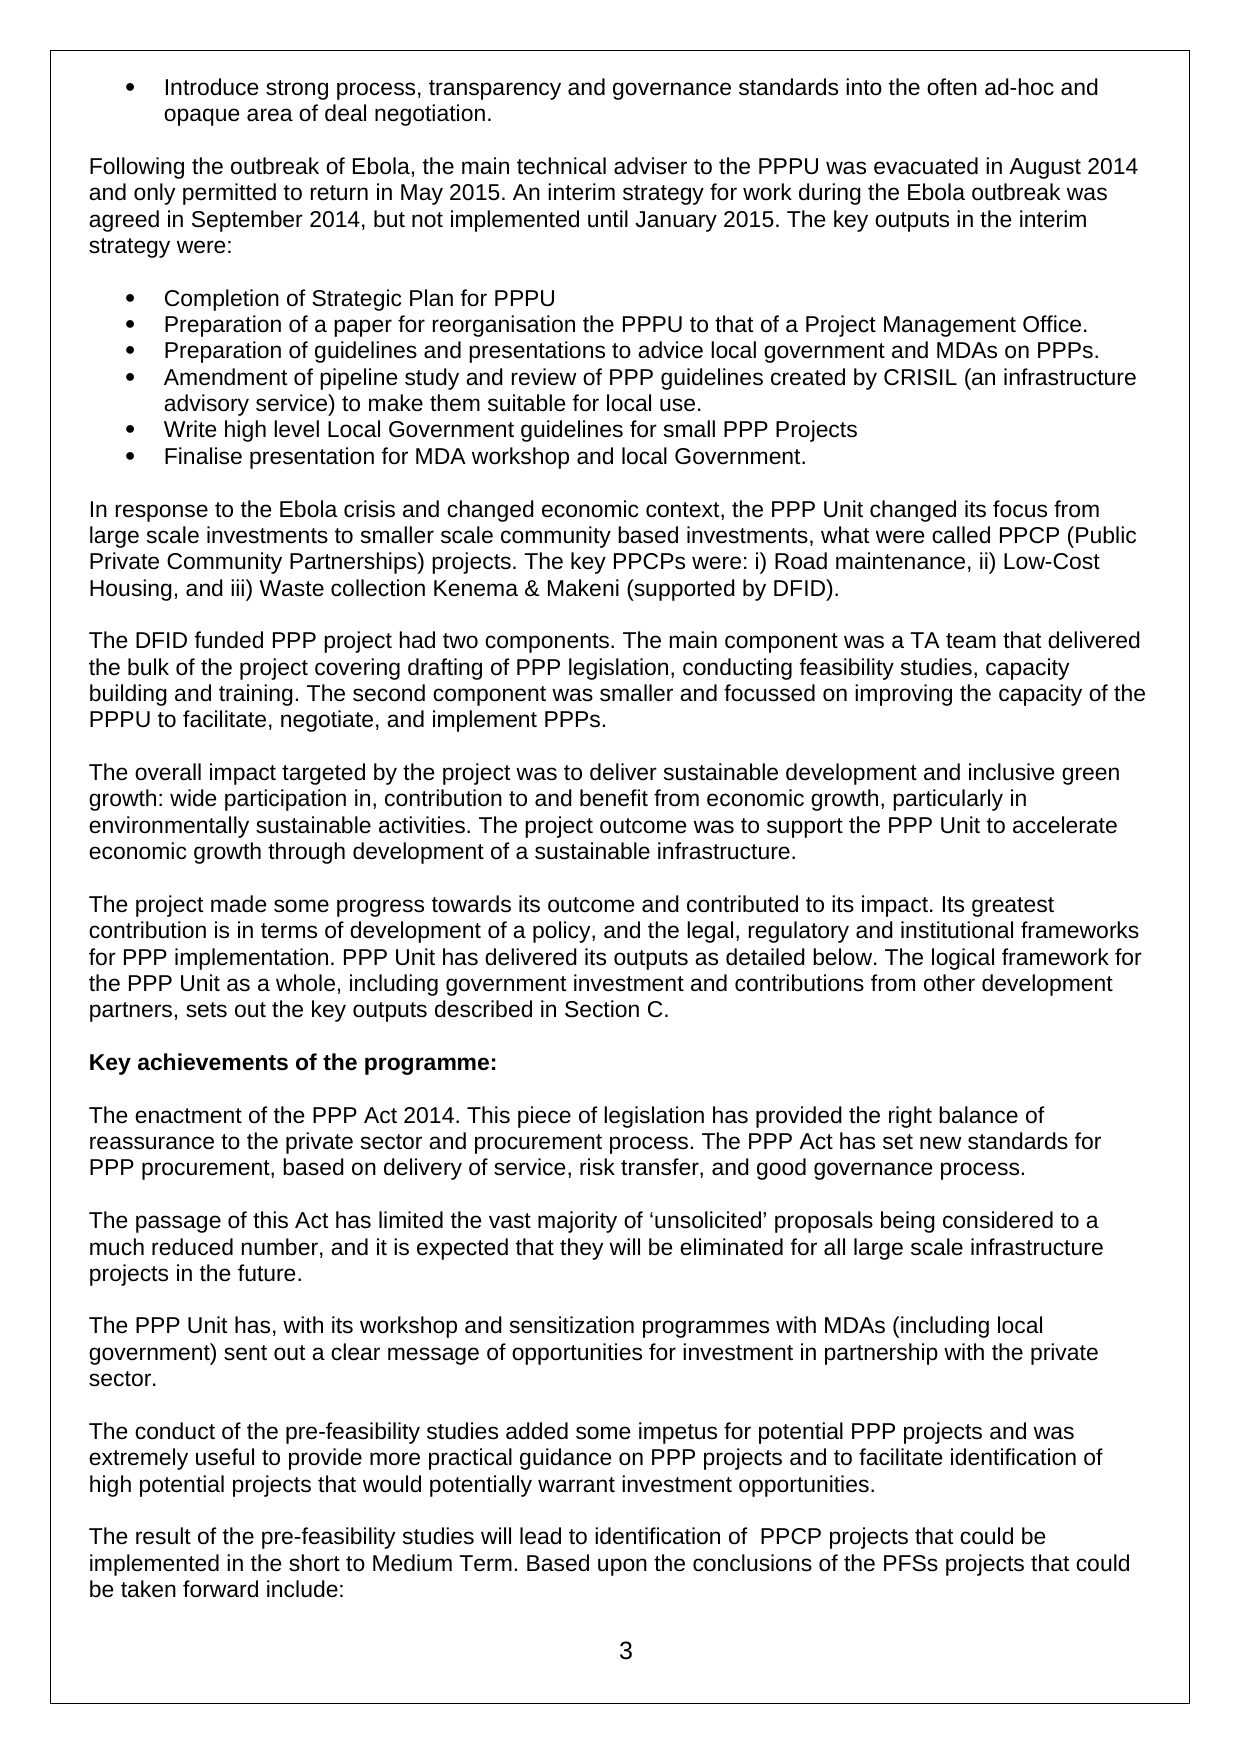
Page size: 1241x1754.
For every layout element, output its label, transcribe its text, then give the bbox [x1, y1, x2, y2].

text The enactment of the PPP Act 2014. This piece of legislation has provided the right balance of reassurance to the private sector and procurement process. The PPP Act has set new standards for PPP procurement, based on delivery of service, risk transfer, and good governance process. [89, 1102, 1152, 1181]
list Preparation of a paper for reorganisation the PPPU to that of a Project Management Office. [126, 311, 1152, 337]
list Amendment of pipeline study and review of PPP guidelines created by CRISIL (an infrastructure advisory service) to make them suitable for local use. [126, 364, 1152, 416]
list Finalise presentation for MDA workshop and local Government. [126, 443, 1152, 469]
text The passage of this Act has limited the vast majority of ‘unsolicited’ proposals being considered to a much reduced number, and it is expected that they will be eliminated for all large scale infrastructure projects in the future. [89, 1207, 1152, 1286]
text The result of the pre-feasibility studies will lead to identification of PPCP projects that could be implemented in the short to Medium Term. Based upon the conclusions of the PFSs projects that could be taken forward include: [89, 1523, 1152, 1602]
list Preparation of guidelines and presentations to advice local government and MDAs on PPPs. [126, 337, 1152, 364]
text The project made some progress towards its outcome and contributed to its impact. Its greatest contribution is in terms of development of a policy, and the legal, regulatory and institutional frameworks for PPP implementation. PPP Unit has delivered its outputs as detailed below. The logical framework for the PPP Unit as a whole, including government investment and contributions from other development partners, sets out the key outputs described in Section C. [89, 891, 1152, 1023]
text Key achievements of the programme: [89, 1049, 1152, 1075]
text Following the outbreak of Ebola, the main technical adviser to the PPPU was evacuated in August 2014 and only permitted to return in May 2015. An interim strategy for work during the Ebola outbreak was agreed in September 2014, but not implemented until January 2015. The key outputs in the interim strategy were: [89, 153, 1152, 258]
list Completion of Strategic Plan for PPPU [126, 285, 1152, 311]
text The overall impact targeted by the project was to deliver sustainable development and inclusive green growth: wide participation in, contribution to and benefit from economic growth, particularly in environmentally sustainable activities. The project outcome was to support the PPP Unit to accelerate economic growth through development of a sustainable infrastructure. [89, 759, 1152, 864]
text The conduct of the pre-feasibility studies added some impetus for potential PPP projects and was extremely useful to provide more practical guidance on PPP projects and to facilitate identification of high potential projects that would potentially warrant investment opportunities. [89, 1418, 1152, 1497]
text The DFID funded PPP project had two components. The main component was a TA team that delivered the bulk of the project covering drafting of PPP legislation, conducting feasibility studies, capacity building and training. The second component was smaller and focussed on improving the capacity of the PPPU to facilitate, negotiate, and implement PPPs. [89, 627, 1152, 733]
text The PPP Unit has, with its workshop and sensitization programmes with MDAs (including local government) sent out a clear message of opportunities for investment in partnership with the private sector. [89, 1312, 1152, 1392]
list Write high level Local Government guidelines for small PPP Projects [126, 416, 1152, 443]
text In response to the Ebola crisis and changed economic context, the PPP Unit changed its focus from large scale investments to smaller scale community based investments, what were called PPCP (Public Private Community Partnerships) projects. The key PPCPs were: i) Road maintenance, ii) Low-Cost Housing, and iii) Waste collection Kenema & Makeni (supported by DFID). [89, 496, 1152, 601]
list Introduce strong process, transparency and governance standards into the often ad-hoc and opaque area of deal negotiation. [126, 74, 1152, 127]
